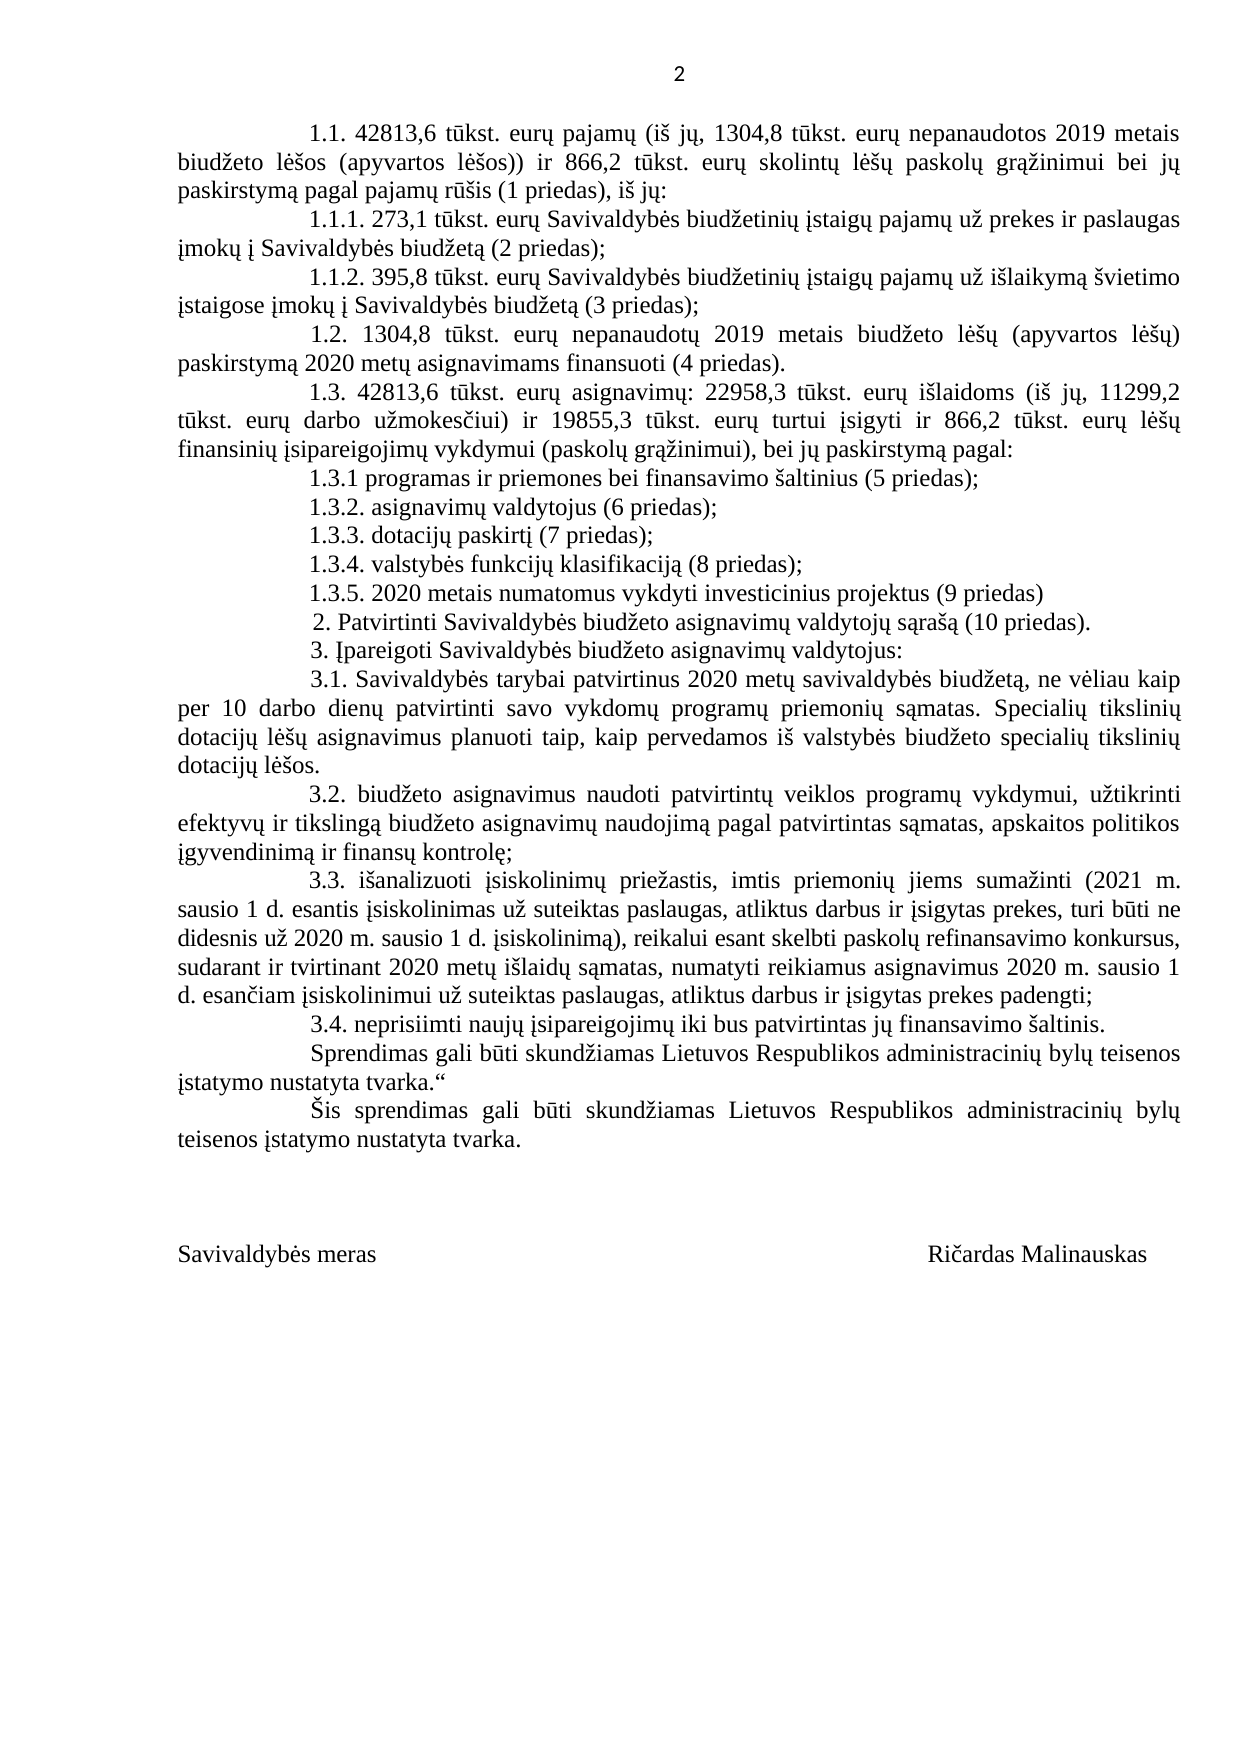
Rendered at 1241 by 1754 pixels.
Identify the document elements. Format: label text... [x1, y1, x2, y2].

text 1.3.3. dotacijų paskirtį (7 priedas); [177, 521, 1181, 549]
text 1.3.4. valstybės funkcijų klasifikaciją (8 priedas); [177, 549, 1181, 578]
text 3.3. išanalizuoti įsiskolinimų priežastis, imtis priemonių jiems sumažinti (2021 m. sausio 1 d. esantis įsiskolinimas už suteiktas paslaugas, atliktus darbus ir įsigytas prekes, turi būti ne didesnis už 2020 m. sausio 1 d. įsiskolinimą), reikalui esant skelbti paskolų refinansavimo konkursus, sudarant ir tvirtinant 2020 metų išlaidų sąmatas, numatyti reikiamus asignavimus 2020 m. sausio 1 d. esančiam įsiskolinimui už suteiktas paslaugas, atliktus darbus ir įsigytas prekes padengti; [177, 866, 1181, 1009]
text 3.2. biudžeto asignavimus naudoti patvirtintų veiklos programų vykdymui, užtikrinti efektyvų ir tikslingą biudžeto asignavimų naudojimą pagal patvirtintas sąmatas, apskaitos politikos įgyvendinimą ir finansų kontrolę; [177, 779, 1181, 866]
text 1.1. 42813,6 tūkst. eurų pajamų (iš jų, 1304,8 tūkst. eurų nepanaudotos 2019 metais biudžeto lėšos (apyvartos lėšos)) ir 866,2 tūkst. eurų skolintų lėšų paskolų grąžinimui bei jų paskirstymą pagal pajamų rūšis (1 priedas), iš jų: [177, 118, 1181, 204]
text 1.1.1. 273,1 tūkst. eurų Savivaldybės biudžetinių įstaigų pajamų už prekes ir paslaugas įmokų į Savivaldybės biudžetą (2 priedas); [177, 204, 1181, 262]
text 3.1. Savivaldybės tarybai patvirtinus 2020 metų savivaldybės biudžetą, ne vėliau kaip per 10 darbo dienų patvirtinti savo vykdomų programų priemonių sąmatas. Specialių tikslinių dotacijų lėšų asignavimus planuoti taip, kaip pervedamos iš valstybės biudžeto specialių tikslinių dotacijų lėšos. [177, 664, 1181, 779]
text Sprendimas gali būti skundžiamas Lietuvos Respublikos administracinių bylų teisenos įstatymo nustatyta tvarka.“ [177, 1038, 1181, 1096]
text Savivaldybės meras Ričardas Malinauskas [177, 1239, 1181, 1268]
text 1.3.1 programas ir priemones bei finansavimo šaltinius (5 priedas); [177, 463, 1181, 492]
text 1.3.2. asignavimų valdytojus (6 priedas); [177, 492, 1181, 521]
text 1.1.2. 395,8 tūkst. eurų Savivaldybės biudžetinių įstaigų pajamų už išlaikymą švietimo įstaigose įmokų į Savivaldybės biudžetą (3 priedas); [177, 262, 1181, 319]
text Šis sprendimas gali būti skundžiamas Lietuvos Respublikos administracinių bylų teisenos įstatymo nustatyta tvarka. [177, 1096, 1181, 1153]
text 1.3. 42813,6 tūkst. eurų asignavimų: 22958,3 tūkst. eurų išlaidoms (iš jų, 11299,2 tūkst. eurų darbo užmokesčiui) ir 19855,3 tūkst. eurų turtui įsigyti ir 866,2 tūkst. eurų lėšų finansinių įsipareigojimų vykdymui (paskolų grąžinimui), bei jų paskirstymą pagal: [177, 377, 1181, 463]
text 1.2. 1304,8 tūkst. eurų nepanaudotų 2019 metais biudžeto lėšų (apyvartos lėšų) paskirstymą 2020 metų asignavimams finansuoti (4 priedas). [177, 319, 1181, 377]
text 3.4. neprisiimti naujų įsipareigojimų iki bus patvirtintas jų finansavimo šaltinis. [177, 1009, 1181, 1038]
text 2. Patvirtinti Savivaldybės biudžeto asignavimų valdytojų sąrašą (10 priedas). [177, 607, 1181, 636]
text 1.3.5. 2020 metais numatomus vykdyti investicinius projektus (9 priedas) [177, 578, 1181, 607]
text 3. Įpareigoti Savivaldybės biudžeto asignavimų valdytojus: [177, 636, 1181, 664]
